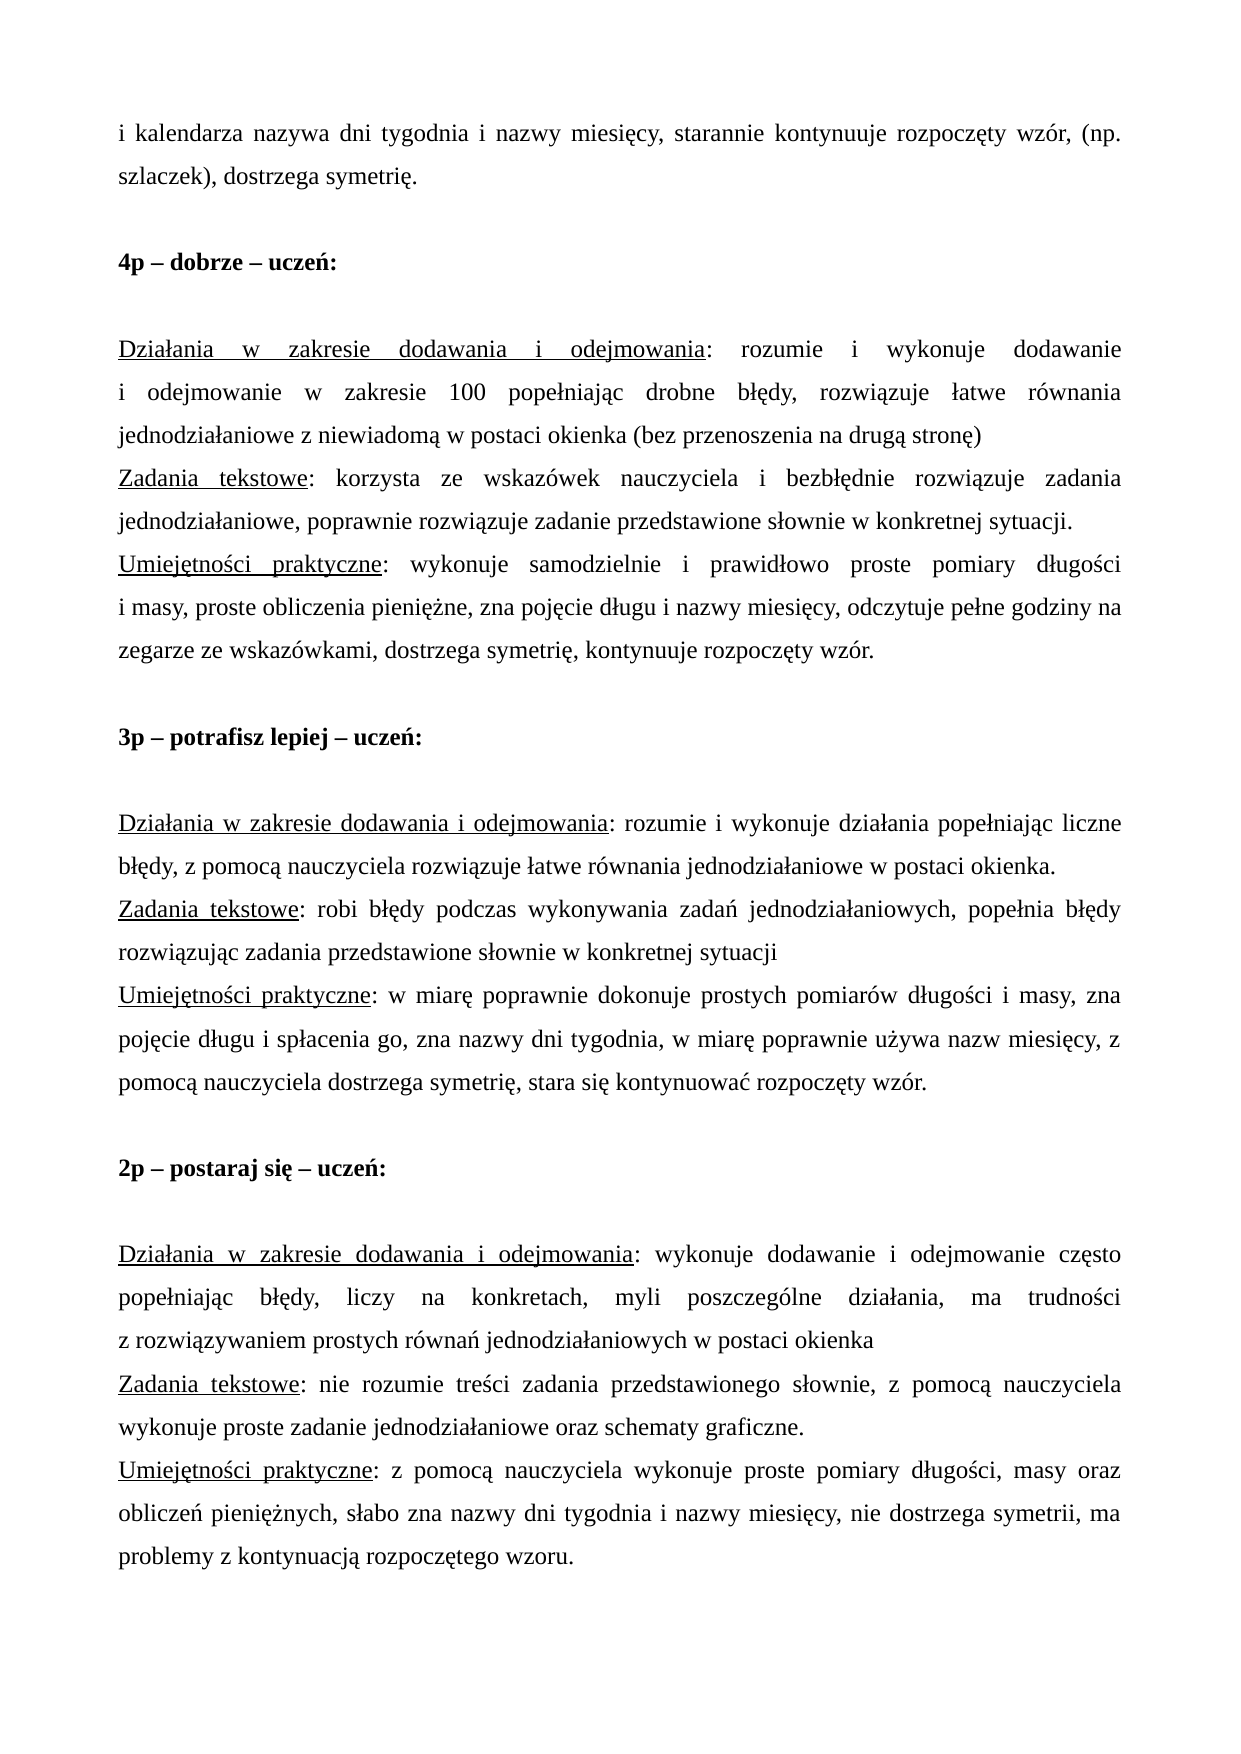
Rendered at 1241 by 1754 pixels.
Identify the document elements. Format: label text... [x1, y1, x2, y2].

text 4p – dobrze – uczeń: [118, 247, 1122, 276]
text Zadania tekstowe: korzysta ze wskazówek nauczyciela i bezbłędnie rozwiązuje zadania jednodziałaniowe, poprawnie rozwiązuje zadanie przedstawione słownie w konkretnej sytuacji. [118, 463, 1122, 535]
text i kalendarza nazywa dni tygodnia i nazwy miesięcy, starannie kontynuuje rozpoczęty wzór, (np. szlaczek), dostrzega symetrię. [118, 118, 1122, 190]
text Zadania tekstowe: robi błędy podczas wykonywania zadań jednodziałaniowych, popełnia błędy rozwiązując zadania przedstawione słownie w konkretnej sytuacji [118, 894, 1122, 966]
text Umiejętności praktyczne: w miarę poprawnie dokonuje prostych pomiarów długości i masy, zna pojęcie długu i spłacenia go, zna nazwy dni tygodnia, w miarę poprawnie używa nazw miesięcy, z pomocą nauczyciela dostrzega symetrię, stara się kontynuować rozpoczęty wzór. [118, 981, 1122, 1096]
text 3p – potrafisz lepiej – uczeń: [118, 722, 1122, 751]
text 2p – postaraj się – uczeń: [118, 1153, 1122, 1182]
text Działania w zakresie dodawania i odejmowania: rozumie i wykonuje dodawanie i odejmowanie w zakresie 100 popełniając drobne błędy, rozwiązuje łatwe równania jednodziałaniowe z niewiadomą w postaci okienka (bez przenoszenia na drugą stronę) [118, 334, 1122, 449]
text Umiejętności praktyczne: z pomocą nauczyciela wykonuje proste pomiary długości, masy oraz obliczeń pieniężnych, słabo zna nazwy dni tygodnia i nazwy miesięcy, nie dostrzega symetrii, ma problemy z kontynuacją rozpoczętego wzoru. [118, 1455, 1122, 1570]
text Zadania tekstowe: nie rozumie treści zadania przedstawionego słownie, z pomocą nauczyciela wykonuje proste zadanie jednodziałaniowe oraz schematy graficzne. [118, 1369, 1122, 1441]
text Działania w zakresie dodawania i odejmowania: wykonuje dodawanie i odejmowanie często popełniając błędy, liczy na konkretach, myli poszczególne działania, ma trudności z rozwiązywaniem prostych równań jednodziałaniowych w postaci okienka [118, 1239, 1122, 1354]
text Działania w zakresie dodawania i odejmowania: rozumie i wykonuje działania popełniając liczne błędy, z pomocą nauczyciela rozwiązuje łatwe równania jednodziałaniowe w postaci okienka. [118, 808, 1122, 880]
text Umiejętności praktyczne: wykonuje samodzielnie i prawidłowo proste pomiary długości i masy, proste obliczenia pieniężne, zna pojęcie długu i nazwy miesięcy, odczytuje pełne godziny na zegarze ze wskazówkami, dostrzega symetrię, kontynuuje rozpoczęty wzór. [118, 549, 1122, 664]
